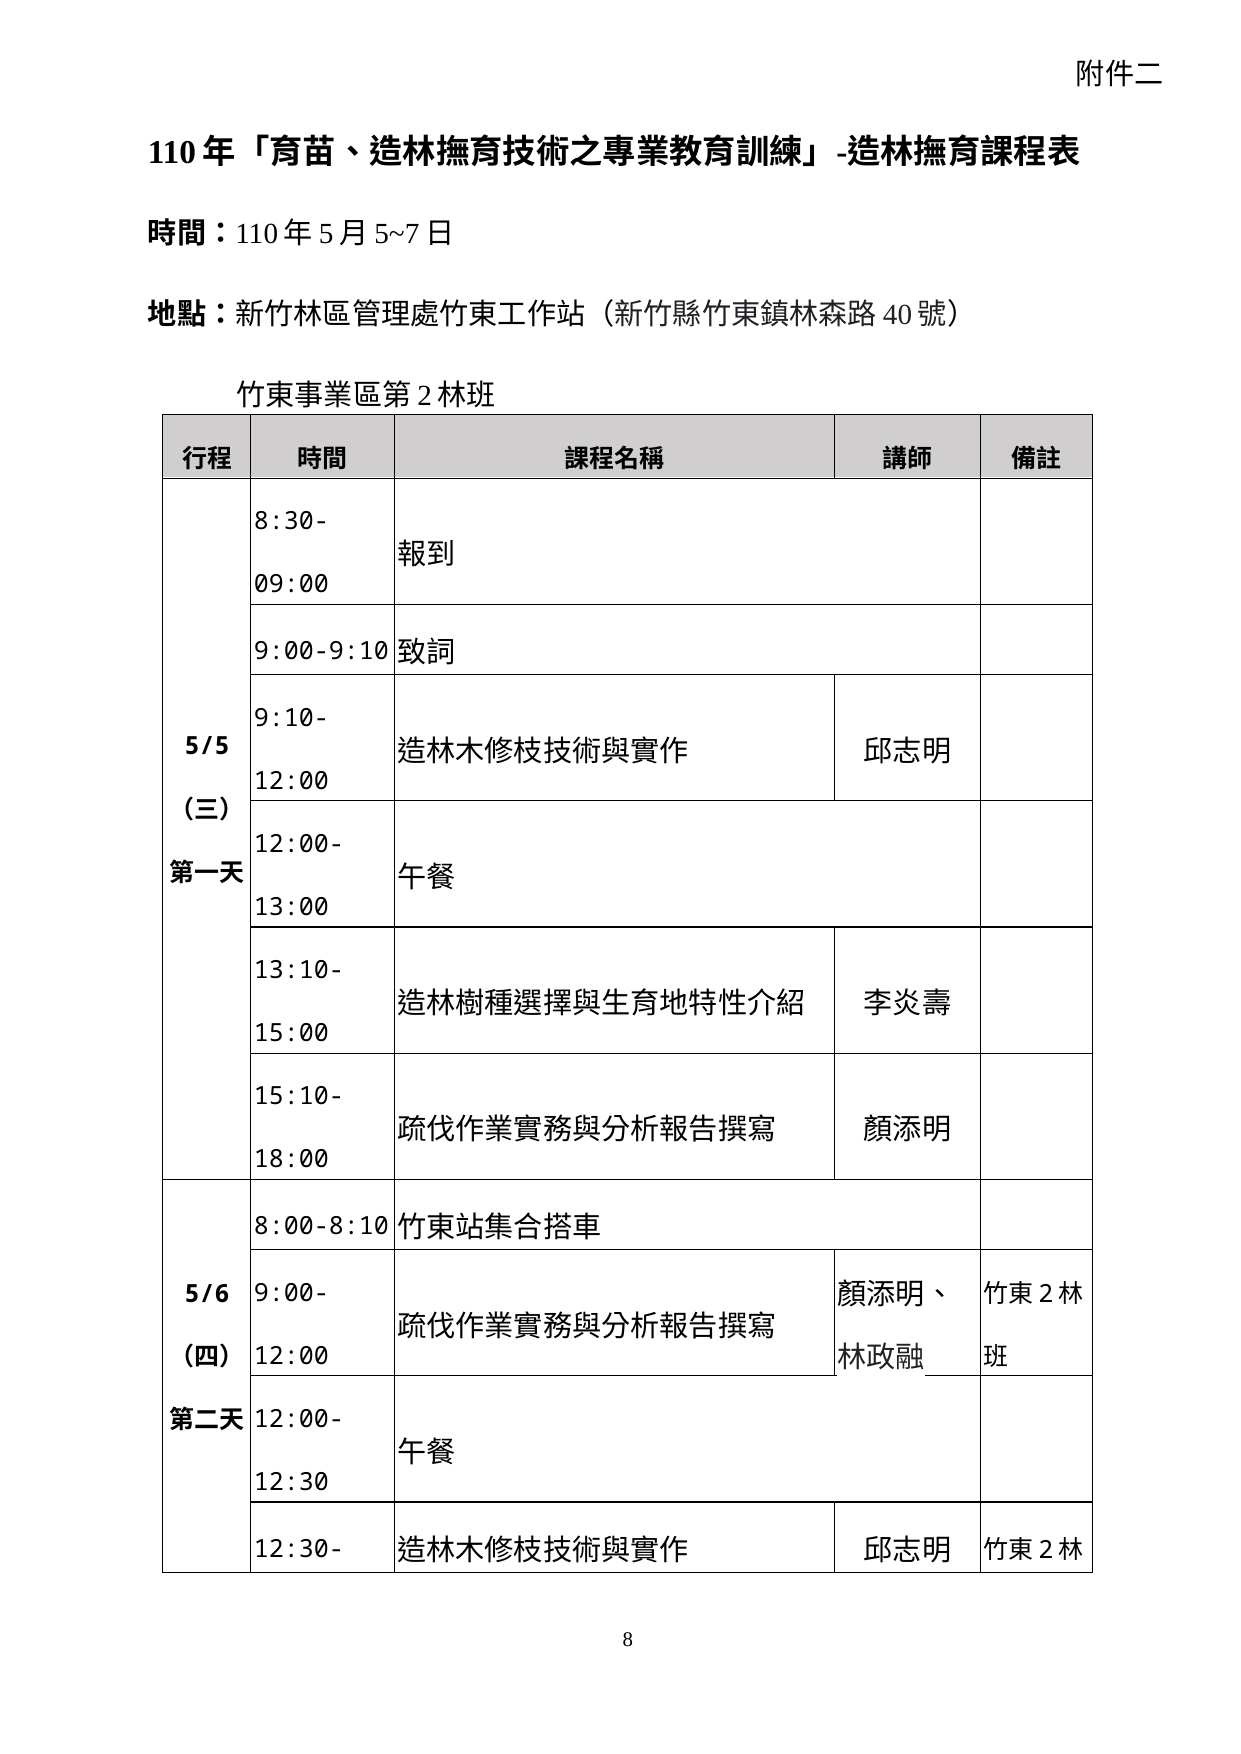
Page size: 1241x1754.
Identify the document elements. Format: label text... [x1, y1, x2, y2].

table_cell 12:00-12:30 [251, 1376, 394, 1501]
table_cell 午餐 [395, 1376, 980, 1501]
table_cell 顏添明 [835, 1054, 980, 1178]
table_header 時間 [251, 415, 394, 477]
table_cell 12:00-13:00 [251, 801, 394, 926]
table_cell 李炎壽 [835, 928, 980, 1052]
table_cell 竹東2林班 [981, 1250, 1092, 1375]
table_cell 午餐 [395, 801, 980, 926]
table_cell 13:10-15:00 [251, 928, 394, 1052]
table_header 課程名稱 [395, 415, 834, 477]
table_cell 9:00-12:00 [251, 1250, 394, 1375]
table_cell [981, 1376, 1092, 1501]
table_cell 9:00-9:10 [251, 605, 394, 674]
table_cell 8:30-09:00 [251, 479, 394, 603]
table_cell [981, 479, 1092, 603]
table_header 講師 [835, 415, 980, 477]
table_cell 5/5 （三） 第一天 [163, 479, 250, 1178]
table_cell [981, 675, 1092, 800]
table_cell 竹東站集合搭車 [395, 1180, 980, 1249]
text 地點：新竹林區管理處竹東工作站（新竹縣竹東鎮林森路40號） [148, 270, 1107, 333]
table_cell 疏伐作業實務與分析報告撰寫 [395, 1250, 834, 1375]
text 附件二 [1076, 51, 1168, 93]
table_cell 疏伐作業實務與分析報告撰寫 [395, 1054, 834, 1178]
table_cell 造林木修枝技術與實作 [395, 675, 834, 800]
table_cell [981, 801, 1092, 926]
table_cell 5/6 （四） 第二天 [163, 1180, 250, 1572]
text 110年「育苗、造林撫育技術之專業教育訓練」-造林撫育課程表 [148, 43, 1183, 170]
text 時間：110年5月5~7日 [148, 189, 1107, 251]
table_cell [981, 1054, 1092, 1178]
table_cell 邱志明 [835, 675, 980, 800]
table_cell 8:00-8:10 [251, 1180, 394, 1249]
table_cell 邱志明 [835, 1503, 980, 1572]
table_header 行程 [163, 415, 250, 477]
table_cell 報到 [395, 479, 980, 603]
text 竹東事業區第2林班 [236, 351, 1107, 414]
table_cell 致詞 [395, 605, 980, 674]
table_cell [981, 1180, 1092, 1249]
table_cell 9:10-12:00 [251, 675, 394, 800]
table_cell 12:30- [251, 1503, 394, 1572]
table_header 備註 [981, 415, 1092, 477]
table_cell 造林木修枝技術與實作 [395, 1503, 834, 1572]
table_cell 造林樹種選擇與生育地特性介紹 [395, 928, 834, 1052]
table_cell [981, 605, 1092, 674]
table_cell 竹東2林 [981, 1503, 1092, 1572]
table_cell 顏添明、林政融 [835, 1250, 980, 1375]
table_cell [981, 928, 1092, 1052]
table_cell 15:10-18:00 [251, 1054, 394, 1178]
